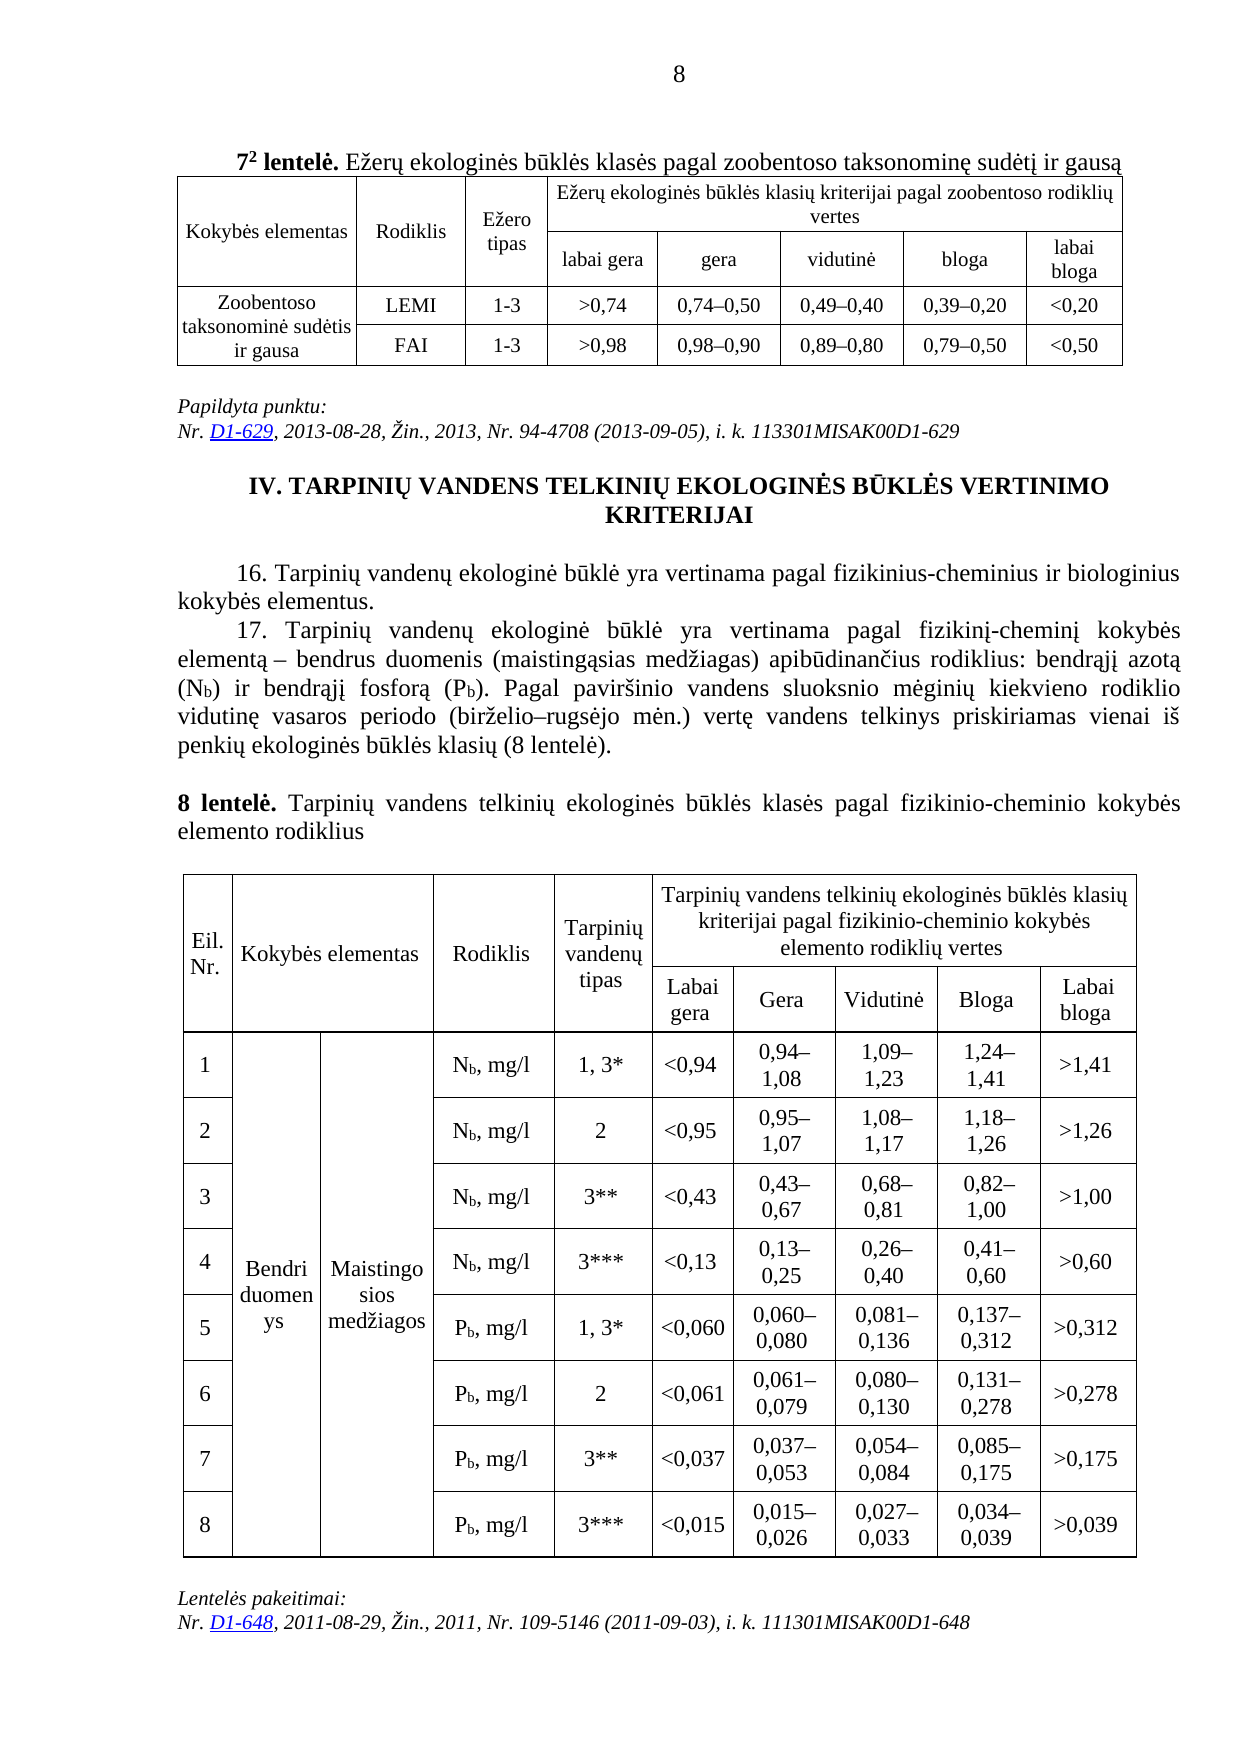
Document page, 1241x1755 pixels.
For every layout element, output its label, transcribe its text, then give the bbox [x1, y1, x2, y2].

table_header Rodiklis [357, 177, 465, 286]
table_cell 0,061–0,079 [734, 1361, 835, 1425]
table_cell 0,085–0,175 [938, 1426, 1040, 1491]
text IV. TARPINIŲ VANDENS TELKINIŲ EKOLOGINĖS BŪKLĖS VERTINIMO KRITERIJAI [177, 471, 1181, 529]
table_cell 0,26–0,40 [836, 1229, 937, 1294]
table_cell Nb, mg/l [434, 1229, 554, 1294]
table_cell >0,60 [1041, 1229, 1136, 1294]
table_header Eil. Nr. [184, 875, 232, 1031]
table_cell 0,89–0,80 [781, 325, 903, 365]
table_cell labai bloga [1027, 232, 1122, 286]
table_cell Nb, mg/l [434, 1033, 554, 1097]
table_cell 1, 3* [555, 1033, 652, 1097]
text Nr. D1-629, 2013-08-28, Žin., 2013, Nr. 94-4708 (2013-09-05), i. k. 113301MISAK00D1-629 [177, 418, 1181, 443]
table_cell 0,054–0,084 [836, 1426, 937, 1491]
table_cell <0,50 [1027, 325, 1122, 365]
table_cell vidutinė [781, 232, 903, 286]
table_cell >0,175 [1041, 1426, 1136, 1491]
table_cell <0,13 [653, 1229, 733, 1294]
table_cell 0,95–1,07 [734, 1098, 835, 1163]
table_cell 0,94–1,08 [734, 1033, 835, 1097]
table_cell bloga [904, 232, 1026, 286]
table_cell 0,49–0,40 [781, 287, 903, 324]
text 8 lentelė. Tarpinių vandens telkinių ekologinės būklės klasės pagal fizikinio-cheminio kokybės elemento rodiklius [177, 788, 1181, 845]
table_cell <0,061 [653, 1361, 733, 1425]
table_cell 0,39–0,20 [904, 287, 1026, 324]
table_cell 3** [555, 1426, 652, 1491]
text 17. Tarpinių vandenų ekologinė būklė yra vertinama pagal fizikinį-cheminį kokybės elementą – bendrus duomenis (maistingąsias medžiagas) apibūdinančius rodiklius: bendrąjį azotą (Nb) ir bendrąjį fosforą (Pb). Pagal paviršinio vandens sluoksnio mėginių kiekvieno rodiklio vidutinę vasaros periodo (birželio–rugsėjo mėn.) vertę vandens telkinys priskiriamas vienai iš penkių ekologinės būklės klasių (8 lentelė). [177, 615, 1181, 759]
table_cell 0,034–0,039 [938, 1492, 1040, 1556]
table_header Kokybės elementas [178, 177, 356, 286]
table_cell Pb, mg/l [434, 1426, 554, 1491]
table_cell <0,015 [653, 1492, 733, 1556]
table_cell 0,137–0,312 [938, 1295, 1040, 1359]
table_cell 2 [555, 1098, 652, 1163]
table_cell 0,027–0,033 [836, 1492, 937, 1556]
table_cell 0,131–0,278 [938, 1361, 1040, 1425]
table_cell >0,278 [1041, 1361, 1136, 1425]
table_header Ežerų ekologinės būklės klasių kriterijai pagal zoobentoso rodiklių vertes [548, 177, 1122, 231]
table_cell >0,74 [548, 287, 657, 324]
table_cell <0,43 [653, 1164, 733, 1228]
table_header Rodiklis [434, 875, 554, 1031]
table_cell >0,312 [1041, 1295, 1136, 1359]
table_cell 3*** [555, 1492, 652, 1556]
table_header Tarpinių vandens telkinių ekologinės būklės klasių kriterijai pagal fizikinio-cheminio kokybės elemento rodiklių vertes [653, 875, 1136, 966]
table_cell Vidutinė [836, 967, 937, 1031]
table_cell Gera [734, 967, 835, 1031]
table_cell 8 [184, 1492, 232, 1556]
table_cell <0,20 [1027, 287, 1122, 324]
table_cell 1,08–1,17 [836, 1098, 937, 1163]
table_cell 1-3 [466, 325, 547, 365]
table_cell FAI [357, 325, 465, 365]
table_cell Maistingosios medžiagos [321, 1033, 433, 1556]
table_cell 1 [184, 1033, 232, 1097]
table_header Ežero tipas [466, 177, 547, 286]
text Papildyta punktu: [177, 394, 1181, 418]
table_cell 0,98–0,90 [658, 325, 780, 365]
table_cell Pb, mg/l [434, 1492, 554, 1556]
table_header Tarpinių vandenų tipas [555, 875, 652, 1031]
table_cell 3** [555, 1164, 652, 1228]
table_cell 1-3 [466, 287, 547, 324]
table_cell Labai bloga [1041, 967, 1136, 1031]
table_cell Bloga [938, 967, 1040, 1031]
table_cell 2 [555, 1361, 652, 1425]
table_cell 0,74–0,50 [658, 287, 780, 324]
table_cell >1,41 [1041, 1033, 1136, 1097]
table_cell <0,94 [653, 1033, 733, 1097]
table_cell 0,13–0,25 [734, 1229, 835, 1294]
table_cell 1, 3* [555, 1295, 652, 1359]
table_cell gera [658, 232, 780, 286]
table_cell 0,43–0,67 [734, 1164, 835, 1228]
table_cell >1,00 [1041, 1164, 1136, 1228]
table_cell >0,039 [1041, 1492, 1136, 1556]
table_cell 0,82–1,00 [938, 1164, 1040, 1228]
table_cell 2 [184, 1098, 232, 1163]
table_cell <0,060 [653, 1295, 733, 1359]
table_header Kokybės elementas [233, 875, 433, 1031]
table_cell 0,79–0,50 [904, 325, 1026, 365]
table_cell 3*** [555, 1229, 652, 1294]
text 72 lentelė. Ežerų ekologinės būklės klasės pagal zoobentoso taksonominę sudėtį ir gausą [177, 147, 1181, 176]
table_cell 0,68–0,81 [836, 1164, 937, 1228]
table_cell Labai gera [653, 967, 733, 1031]
table_cell LEMI [357, 287, 465, 324]
table_cell <0,95 [653, 1098, 733, 1163]
table_cell Pb, mg/l [434, 1361, 554, 1425]
table_cell Pb, mg/l [434, 1295, 554, 1359]
text Nr. D1-648, 2011-08-29, Žin., 2011, Nr. 109-5146 (2011-09-03), i. k. 111301MISAK00D1-648 [177, 1610, 1181, 1634]
table_cell Nb, mg/l [434, 1098, 554, 1163]
table_cell 1,09–1,23 [836, 1033, 937, 1097]
table_cell 3 [184, 1164, 232, 1228]
table_cell 1,24–1,41 [938, 1033, 1040, 1097]
table_cell 0,080–0,130 [836, 1361, 937, 1425]
table_cell Zoobentoso taksonominė sudėtis ir gausa [178, 287, 356, 365]
table_cell labai gera [548, 232, 657, 286]
table_cell 6 [184, 1361, 232, 1425]
table_cell 0,081–0,136 [836, 1295, 937, 1359]
table_cell 7 [184, 1426, 232, 1491]
table_cell 4 [184, 1229, 232, 1294]
table_cell >1,26 [1041, 1098, 1136, 1163]
table_cell <0,037 [653, 1426, 733, 1491]
table_cell Bendri duomenys [233, 1033, 320, 1556]
table_cell 0,41–0,60 [938, 1229, 1040, 1294]
text 16. Tarpinių vandenų ekologinė būklė yra vertinama pagal fizikinius-cheminius ir biologinius kokybės elementus. [177, 558, 1181, 615]
table_cell 0,037–0,053 [734, 1426, 835, 1491]
table_cell Nb, mg/l [434, 1164, 554, 1228]
table_cell 0,060–0,080 [734, 1295, 835, 1359]
table_cell 5 [184, 1295, 232, 1359]
table_cell 1,18–1,26 [938, 1098, 1040, 1163]
table_cell 0,015–0,026 [734, 1492, 835, 1556]
text Lentelės pakeitimai: [177, 1586, 1181, 1610]
table_cell >0,98 [548, 325, 657, 365]
